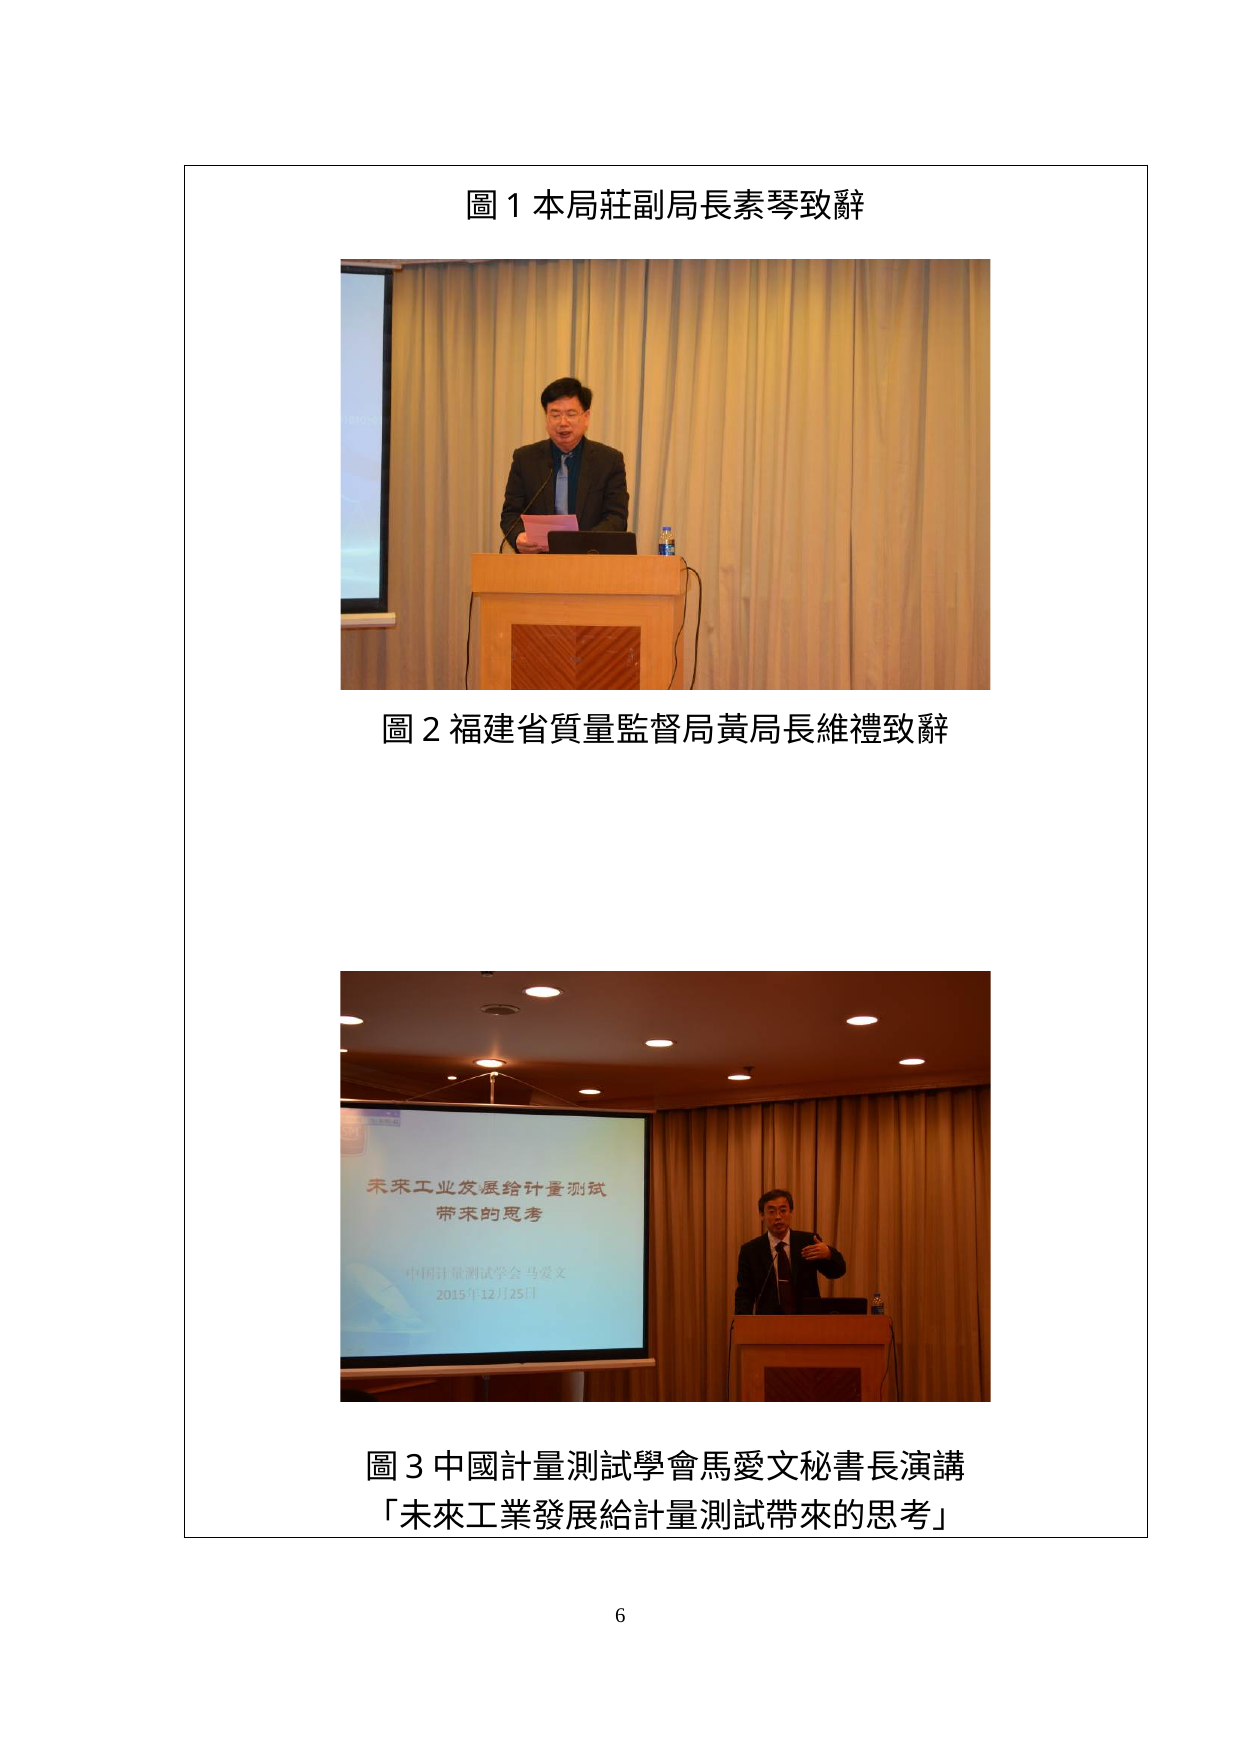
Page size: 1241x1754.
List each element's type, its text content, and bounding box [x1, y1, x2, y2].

picture [340, 971, 991, 1402]
picture [340, 259, 991, 690]
table_cell 交流活動基本資料 一、活動名稱：智能製造與計量-2015計量研討會 二、活動日期：104年12月24日至12月28日 三、主辦單位：中華民國計量工程學會 福建省計量測試學會 四、報告撰寫人服務單位：經濟部標準檢驗局 活動（會議）重點 活動性質： 本次研討會活動係因智慧科技的高速發展，全球產業發展刻正進行一場巨大的工業革命(亦即德國的工業4.0、美國再工業化、日本的人機共存未來工廠等)，在當下兩岸緊密的經貿往來和全球產業供應鏈的驅動下，如何提升智能計量領域技術及管理之交流合作，依我國「中華民國計量工程學會」及中國大陸「福建省計量測試學會」2014年簽署之合作意向書內容，共同辦理本次「智能製造與計量-2015計量研討會」，與兩岸計量領域產官學研專家就共同關切之議題進行深入研討，以利於我方掌握中國大陸對智能計量相關產業之管理、技術發展方向，據以提供國內計量產業及我國計量法規修訂之參考。此外，本次活動並參訪「福建省計量科學研究院(閩侯)科研基地」、「國家蒸氣流量計量產品質量監督檢驗中心」、「國家光伏產業計量測試中心」、「福建上潤精密儀器有限公司」等機構，瞭解相關計量發展趨勢及當今檢定施作方式，作為雙方進一步交流構築更堅實基礎。 活動內容： 本次交流活動主要為「智能製造與計量-2015計量研討會」會議，另參訪「福建省計量科學研究院(閩侯)科研基地」、「國家光伏產業計量測試中心」、「國家蒸氣流量計量產品質量監督檢驗中心」、「福建上潤精密儀器有限公司」等機構，以下依活動時間分別說明： (一) 「智能製造與計量-2015計量研討會」 1.時間：104年12月25日 2.地點：中國大陸福建省福州市－福建會堂 3.主辦單位：中華民國計量工程學會 福建省計量測試學會 4. 致辭貴賓及講師：本局副局長莊素琴、福建省質量監督局局長黃維禮、中華民國計量工程學會理事長章明、福建省計量測試學會理事長許航、工研院量測中心副主任林増耀、中國計量測試學會秘書長馬愛文、華中科技大學尹周平教授、山衛科技股份有限公司董事長吳孝三等8位人員(如圖1至圖7)。 5. 研討會紀要： 本研討會係中華民國計量工程學會與福建省計量測試學會之計量技術交流平台，我方由國家度量衡標準實驗室執行單位工研院量測中心代表，由陸方福建省計量測試學會代表，雙方就智能計量發展、運用及技術進行相互交流與研討，以期推動兩岸計量技術合作，與會人數約100人。 研討會開幕分別由貴賓致詞及雙方學會互換禮物後，開始進行有關智能計量技術之研討，及進行相關意見交流。 研討會分別由中國計量測試學會馬愛文秘書長以「未來工業發展給計量測試帶來的思考」、我國工研院量測中心林増耀副主任以「從工業4.0看計量標準需求與發展」、華中科技大學尹周平教授以「智能識別感知技術與應用」、山衛科技股份有限公司吳孝三董事長以「工業4.0的百年機遇與挑戰」及福建省計量測試學會許航理事長以「創新計量 智測福建---福建計量與中國製造2015」為題發表演講。 另研討會後參訪「福建省計量科學研究院(閩侯)科研基地」(如圖8)及「國家光伏產業計量測試中心」，閩侯科研基地面於2014年甫完成第一期工程，參訪建置亞洲最大之60 MN靜法碼試驗機(可測試6千萬噸牛頓力之荷重元)(如圖9)；另參訪運用靜法碼機改良固定地秤檢定設備實驗室(如圖10)及室外設置固定地秤以實務模擬荷重方式，進行檢定作業(如圖11~圖13)，據該院副院長姚進輝表示，該測試方法於9個省市，在不同溫度環境下試驗，並搭配法碼檢定確認試驗結果，目前已獲質檢總局認可該檢定方法，較傳統以法碼檢定方式可節省數天的時間(註：中國大陸固定地秤檢定為全數以法碼為之，較我國超過10公噸以上可用替代物品作法不盡相同。另參訪「國家光伏產業計量測試中心」亦建置於閩侯科研基地內，目前該中心主持中國大陸國家標準DB35/T 1326-2013(太陽模擬器技術要求)及主持制定SEMI國際太陽能行業標準(註：SEMI為全球高科技領域專業行業協會，創立於1970年，擁有會員公司2000多家。會員係從事半導體、平面顯示、太陽能光伏、奈米科技、微電子機械系統等領域開發、生產和技術支援的公司。SEMI在全世界主要生產地區北美、歐洲、俄羅斯、日本、中國及臺灣開設了11個代表處。)。 圖1 本局莊副局長素琴致辭 圖2 福建省質量監督局黃局長維禮致辭 圖3 中國計量測試學會馬愛文秘書長演講 「未來工業發展給計量測試帶來的思考」 圖4 我國工研院量測中心林増耀副主任演講 「從工業4.0看計量標準需求與發展」 圖5 華中科技大學尹周平教授演講 「智能識別感知技術與應用」 圖6 山衛科技股份有限公司吳孝三董事長演講 「工業4.0的百年機遇與挑戰」 圖7 福建省計量測試學會許航理事長演講 「創新計量 智測福建---福建計量與中國製造2015」 圖8 福建省計量科學研究院科研基地 圖9 該科研基地設置6千萬牛頓力之靜法碼機 用於荷重元、千斤頂等校正實驗室 圖10 運用靜法碼機模擬改良固定地秤檢定方法之實驗室 圖11 該科研基地建置固定地秤測試模擬荷重方式， 進行試辦實務檢定操作 圖12 衡器載荷測量儀專用車 圖13 衡器載荷測量儀專用車 (二)參訪「國家蒸氣流量計量產品質量監督檢驗中心」 1. 時間：104年12月27日 2. 地點：中國大陸福建省福州市 3. 主辦單位：中華民國計量工程學會 福建省計量測試學會 4. 參訪紀要： 該中心位於福州市江陰工業區，占地21.46公畝，建物面積為7000平方公尺，總投資金額約為5千萬人民幣，部分廠房及設備刻正建置中，尚未完全使用。 小口徑流量蒸氣流量計測試設備，建置中 (三)參訪「福建上潤精密儀器有限公司」 1. 時間：104年12月28日 2. 地點：中國大陸福建省福州市 3. 主辦單位：中華民國計量工程學會 福建省計量測試學會 4. 參訪紀要： 該公司為福建省官方重點扶植企業之一，隸屬中國高精密自動化集團有限公司，主要生產檢測儀錶、控制儀表、執行儀表等工業自動化產品，目前刻正研發智能壓力/壓差變送器、電磁流量計、儀表閥門等。 參訪福建上潤精密儀器有限公司合影 福建上潤精密儀器有限公司產品展示 三、遭遇之問題： 尚未遭遇問題 四、我方因應方法及效果 無 五、心得及建議： 兩岸計量技術研發及管理面向各有不同，如陸方福建省計量科學研究院 是國務院下質檢總局下轄之省級單位，屬度量衡器檢定檢查執行單位，其人力、經費均接受國家大力支持，積極參與國際規範之制定與研擬並傾全力發展太陽能、蒸氣流量器等計量標準，來落實管理智能製造，使該院有機會成為國家級的計量標準實驗室。而我國國家度量衡標準實驗室係本局委託工研院量測中心、中華電信研究院及核能研究所負責執行，近年來我國度量衡產業發展環境隨著全球化的分工及供應鏈的形成，正面臨急遽變遷，如何擴大度量衡產業服務、協助度量衡產業擴展外銷市場及維護民眾權益，除積極爭取科專計畫支持外，並應強化國家度量衡標準實驗室的功能，發揮更大效益，對產業民生方有助益。 陸方積極投入大筆經費、人力建立相關計量標準及掌握產業脈動，積極開發新的檢定技術。而我國因政府財政縮減及進行組織精簡，將部分應經檢定法定度量衡器交由製造廠商自行檢定或委託代施檢定機構辦理，然本局對國內度量衡產業脈動掌握有所不足，建議藉由本局及國家度量標準實驗室主動聯繫經濟部工業局或技術處協商共同參與我國度量衡產業輔導及推動計量技術升級之可行性。 中國大陸藉由經濟發展成為世界工廠，以跳躍式、快速吸取經濟發展經驗，參訪陸方企業時發現，陸方企業為配合時代趨勢以及資訊科技與網際網路的發達，已積極連結客戶端的需求，逐漸導入生產智能感知器或傳輸系統配合顯示器成為所謂的「智慧型度量衡器」，代表未來度量衡器將會有客製化的產品及新的用途，建議本局參考國際法定計量組織(OIML)及蒐集亞洲鄰近國家(例如日本、韓國、中國大陸及新加坡等)之計量法規及管理制度，適時研擬足以順應資訊時代的度量衡管理制度及檢定技術。 [185, 166, 1147, 1537]
